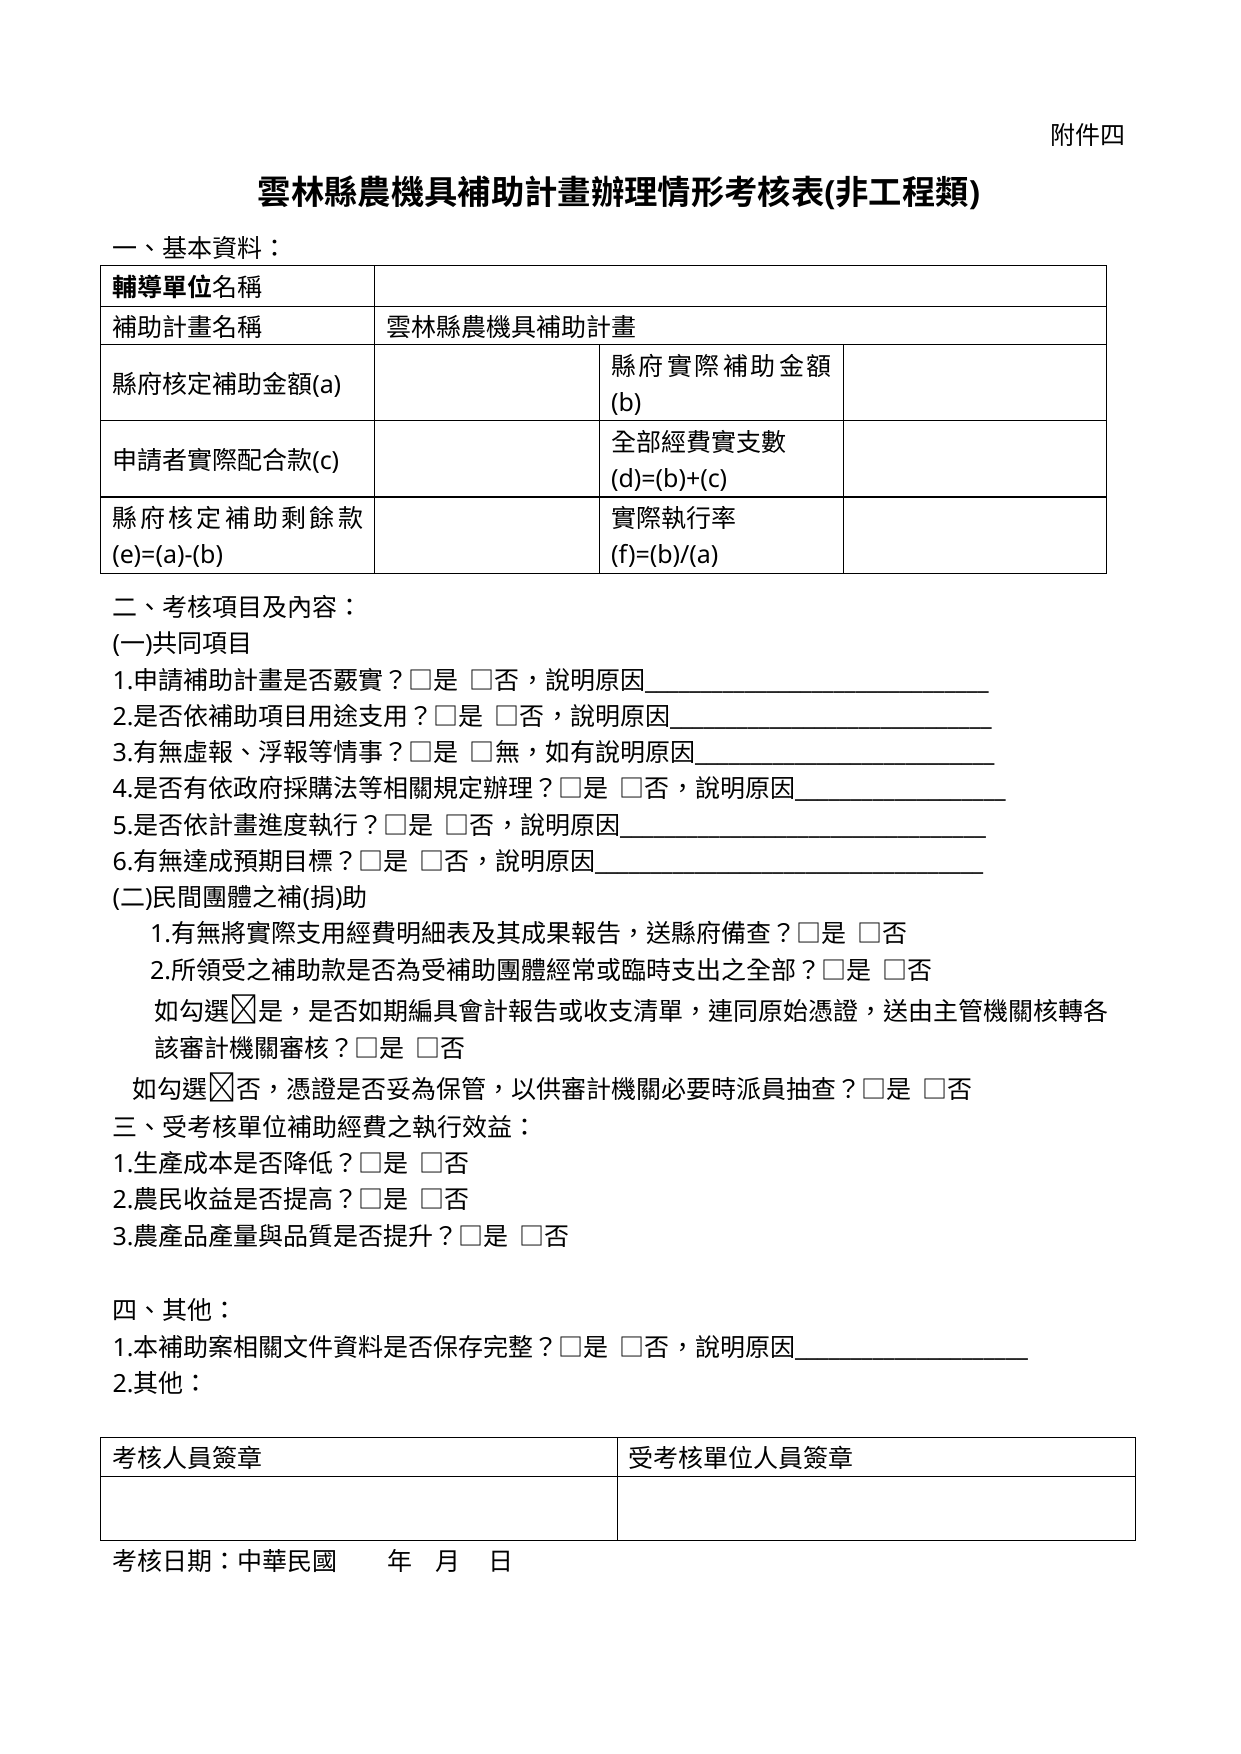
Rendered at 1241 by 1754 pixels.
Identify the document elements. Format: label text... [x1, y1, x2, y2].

text 三、受考核單位補助經費之執行效益： [112, 1107, 1125, 1143]
table_cell 實際執行率 (f)=(b)/(a) [600, 498, 843, 572]
text 考核日期：中華民國 年 月 日 [112, 1541, 1125, 1579]
table_cell 雲林縣農機具補助計畫 [375, 307, 1106, 344]
text 一、基本資料： [112, 228, 1125, 265]
list 1.生產成本是否降低？□是 □否 [112, 1143, 1125, 1180]
table_cell [844, 421, 1106, 496]
table_cell [618, 1477, 1135, 1540]
text 如勾選是，是否如期編具會計報告或收支清單，連同原始憑證，送由主管機關核轉各該審計機關審核？□是 □否 [154, 986, 1125, 1065]
table_cell [375, 498, 599, 572]
table_cell 申請者實際配合款(c) [101, 421, 374, 496]
list 2.是否依補助項目用途支用？□是 □否，說明原因_____________________________ [112, 696, 1125, 733]
text 雲林縣農機具補助計畫辦理情形考核表(非工程類) [112, 153, 1125, 228]
text 附件四 [112, 115, 1125, 153]
list (二)民間團體之補(捐)助 [112, 878, 1125, 914]
list 6.有無達成預期目標？□是 □否，說明原因___________________________________ [112, 841, 1125, 878]
table_cell 縣府核定補助金額(a) [101, 345, 374, 420]
text 四、其他： [112, 1290, 1125, 1327]
list (一)共同項目 [112, 624, 1125, 660]
list 3.農產品產量與品質是否提升？□是 □否 [112, 1216, 1125, 1252]
table_cell [375, 421, 599, 496]
list 1.本補助案相關文件資料是否保存完整？□是 □否，說明原因_____________________ [112, 1327, 1125, 1363]
list 5.是否依計畫進度執行？□是 □否，說明原因_________________________________ [112, 805, 1125, 841]
table_cell [375, 345, 599, 420]
text 2.所領受之補助款是否為受補助團體經常或臨時支出之全部？□是 □否 [112, 950, 1125, 986]
table_cell [844, 345, 1106, 420]
table_header 受考核單位人員簽章 [618, 1438, 1135, 1476]
list 2.其他： [112, 1363, 1125, 1400]
table_cell 全部經費實支數 (d)=(b)+(c) [600, 421, 843, 496]
list 2.農民收益是否提高？□是 □否 [112, 1180, 1125, 1216]
table_cell 補助計畫名稱 [101, 307, 374, 344]
table_header 輔導單位名稱 [101, 266, 374, 306]
table_cell [101, 1477, 617, 1540]
list 3.有無虛報、浮報等情事？□是 □無，如有說明原因___________________________ [112, 733, 1125, 769]
table_cell [844, 498, 1106, 572]
text 1.有無將實際支用經費明細表及其成果報告，送縣府備查？□是 □否 [112, 914, 1125, 950]
table_cell 縣府核定補助剩餘款(e)=(a)-(b) [101, 498, 374, 572]
text 如勾選否，憑證是否妥為保管，以供審計機關必要時派員抽查？□是 □否 [112, 1065, 1125, 1107]
list 1.申請補助計畫是否覈實？□是 □否，說明原因_______________________________ [112, 660, 1125, 696]
text 二、考核項目及內容： [112, 588, 1125, 624]
list 4.是否有依政府採購法等相關規定辦理？□是 □否，說明原因___________________ [112, 769, 1125, 805]
table_header 考核人員簽章 [101, 1438, 617, 1476]
table_cell 縣府實際補助金額(b) [600, 345, 843, 420]
table_header [375, 266, 1106, 306]
